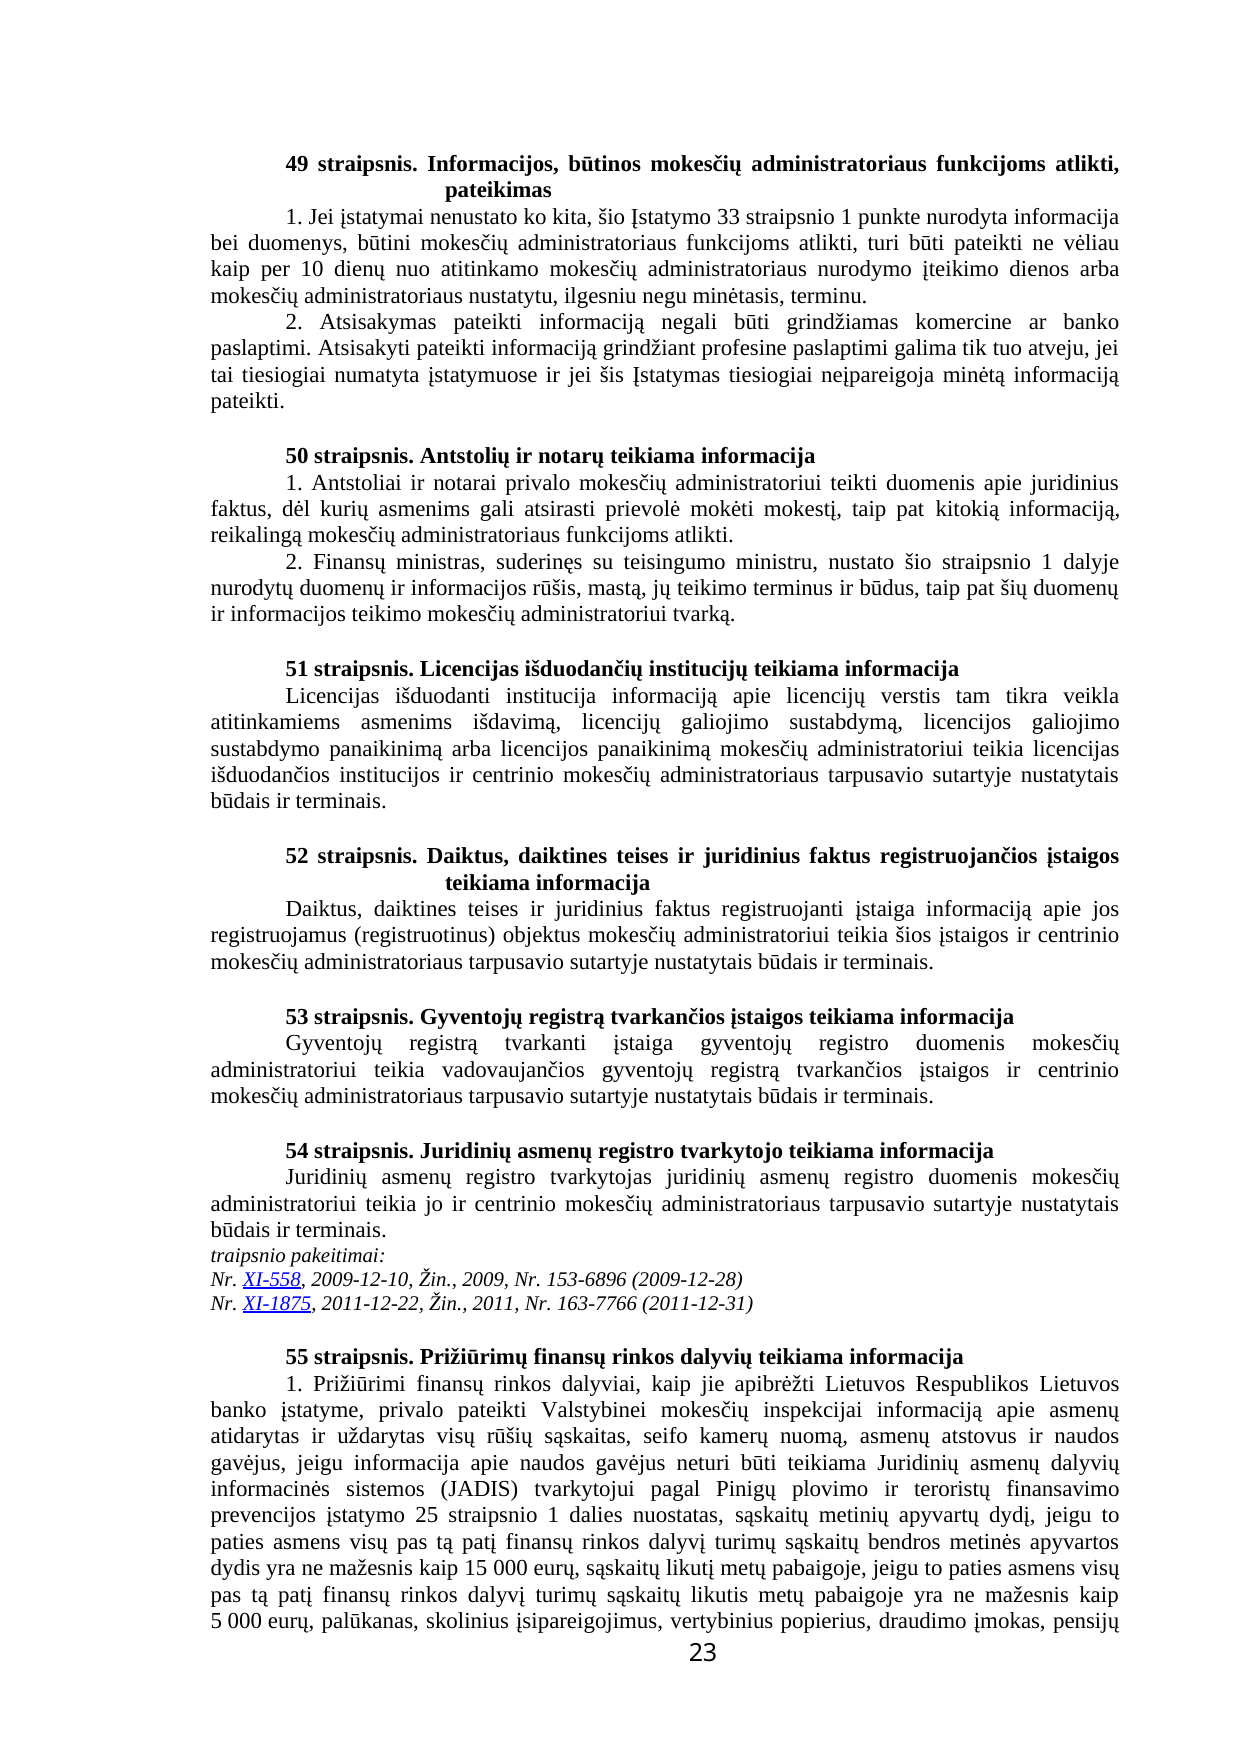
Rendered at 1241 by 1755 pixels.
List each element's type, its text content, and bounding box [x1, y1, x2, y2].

text 49 straipsnis. Informacijos, būtinos mokesčių administratoriaus funkcijoms atlikti, pateikimas [285, 150, 1120, 203]
text 1. Prižiūrimi finansų rinkos dalyviai, kaip jie apibrėžti Lietuvos Respublikos Lietuvos banko įstatyme, privalo pateikti Valstybinei mokesčių inspekcijai informaciją apie asmenų atidarytas ir uždarytas visų rūšių sąskaitas, seifo kamerų nuomą, asmenų atstovus ir naudos gavėjus, jeigu informacija apie naudos gavėjus neturi būti teikiama Juridinių asmenų dalyvių informacinės sistemos (JADIS) tvarkytojui pagal Pinigų plovimo ir teroristų finansavimo prevencijos įstatymo 25 straipsnio 1 dalies nuostatas, sąskaitų metinių apyvartų dydį, jeigu to paties asmens visų pas tą patį finansų rinkos dalyvį turimų sąskaitų bendros metinės apyvartos dydis yra ne mažesnis kaip 15 000 eurų, sąskaitų likutį metų pabaigoje, jeigu to paties asmens visų pas tą patį finansų rinkos dalyvį turimų sąskaitų likutis metų pabaigoje yra ne mažesnis kaip 5 000 eurų, palūkanas, skolinius įsipareigojimus, vertybinius popierius, draudimo įmokas, pensijų [210, 1370, 1120, 1633]
text Nr. XI-1875, 2011-12-22, Žin., 2011, Nr. 163-7766 (2011-12-31) [210, 1291, 1120, 1315]
text 1. Antstoliai ir notarai privalo mokesčių administratoriui teikti duomenis apie juridinius faktus, dėl kurių asmenims gali atsirasti prievolė mokėti mokestį, taip pat kitokią informaciją, reikalingą mokesčių administratoriaus funkcijoms atlikti. [210, 469, 1120, 548]
text 2. Finansų ministras, suderinęs su teisingumo ministru, nustato šio straipsnio 1 dalyje nurodytų duomenų ir informacijos rūšis, mastą, jų teikimo terminus ir būdus, taip pat šių duomenų ir informacijos teikimo mokesčių administratoriui tvarką. [210, 548, 1120, 627]
text 2. Atsisakymas pateikti informaciją negali būti grindžiamas komercine ar banko paslaptimi. Atsisakyti pateikti informaciją grindžiant profesine paslaptimi galima tik tuo atveju, jei tai tiesiogiai numatyta įstatymuose ir jei šis Įstatymas tiesiogiai neįpareigoja minėtą informaciją pateikti. [210, 308, 1120, 413]
text 1. Jei įstatymai nenustato ko kita, šio Įstatymo 33 straipsnio 1 punkte nurodyta informacija bei duomenys, būtini mokesčių administratoriaus funkcijoms atlikti, turi būti pateikti ne vėliau kaip per 10 dienų nuo atitinkamo mokesčių administratoriaus nurodymo įteikimo dienos arba mokesčių administratoriaus nustatytu, ilgesniu negu minėtasis, terminu. [210, 203, 1120, 308]
text Licencijas išduodanti institucija informaciją apie licencijų verstis tam tikra veikla atitinkamiems asmenims išdavimą, licencijų galiojimo sustabdymą, licencijos galiojimo sustabdymo panaikinimą arba licencijos panaikinimą mokesčių administratoriui teikia licencijas išduodančios institucijos ir centrinio mokesčių administratoriaus tarpusavio sutartyje nustatytais būdais ir terminais. [210, 682, 1120, 814]
text Daiktus, daiktines teises ir juridinius faktus registruojanti įstaiga informaciją apie jos registruojamus (registruotinus) objektus mokesčių administratoriui teikia šios įstaigos ir centrinio mokesčių administratoriaus tarpusavio sutartyje nustatytais būdais ir terminais. [210, 895, 1120, 974]
text traipsnio pakeitimai: [210, 1242, 1120, 1267]
text 54 straipsnis. Juridinių asmenų registro tvarkytojo teikiama informacija [210, 1137, 1120, 1163]
text 55 straipsnis. Prižiūrimų finansų rinkos dalyvių teikiama informacija [210, 1343, 1120, 1370]
text Juridinių asmenų registro tvarkytojas juridinių asmenų registro duomenis mokesčių administratoriui teikia jo ir centrinio mokesčių administratoriaus tarpusavio sutartyje nustatytais būdais ir terminais. [210, 1163, 1120, 1242]
text Gyventojų registrą tvarkanti įstaiga gyventojų registro duomenis mokesčių administratoriui teikia vadovaujančios gyventojų registrą tvarkančios įstaigos ir centrinio mokesčių administratoriaus tarpusavio sutartyje nustatytais būdais ir terminais. [210, 1029, 1120, 1108]
text 52 straipsnis. Daiktus, daiktines teises ir juridinius faktus registruojančios įstaigos teikiama informacija [285, 842, 1120, 895]
text 50 straipsnis. Antstolių ir notarų teikiama informacija [210, 442, 1120, 469]
text 51 straipsnis. Licencijas išduodančių institucijų teikiama informacija [210, 656, 1120, 682]
text Nr. XI-558, 2009-12-10, Žin., 2009, Nr. 153-6896 (2009-12-28) [210, 1267, 1120, 1291]
text 53 straipsnis. Gyventojų registrą tvarkančios įstaigos teikiama informacija [210, 1003, 1120, 1029]
